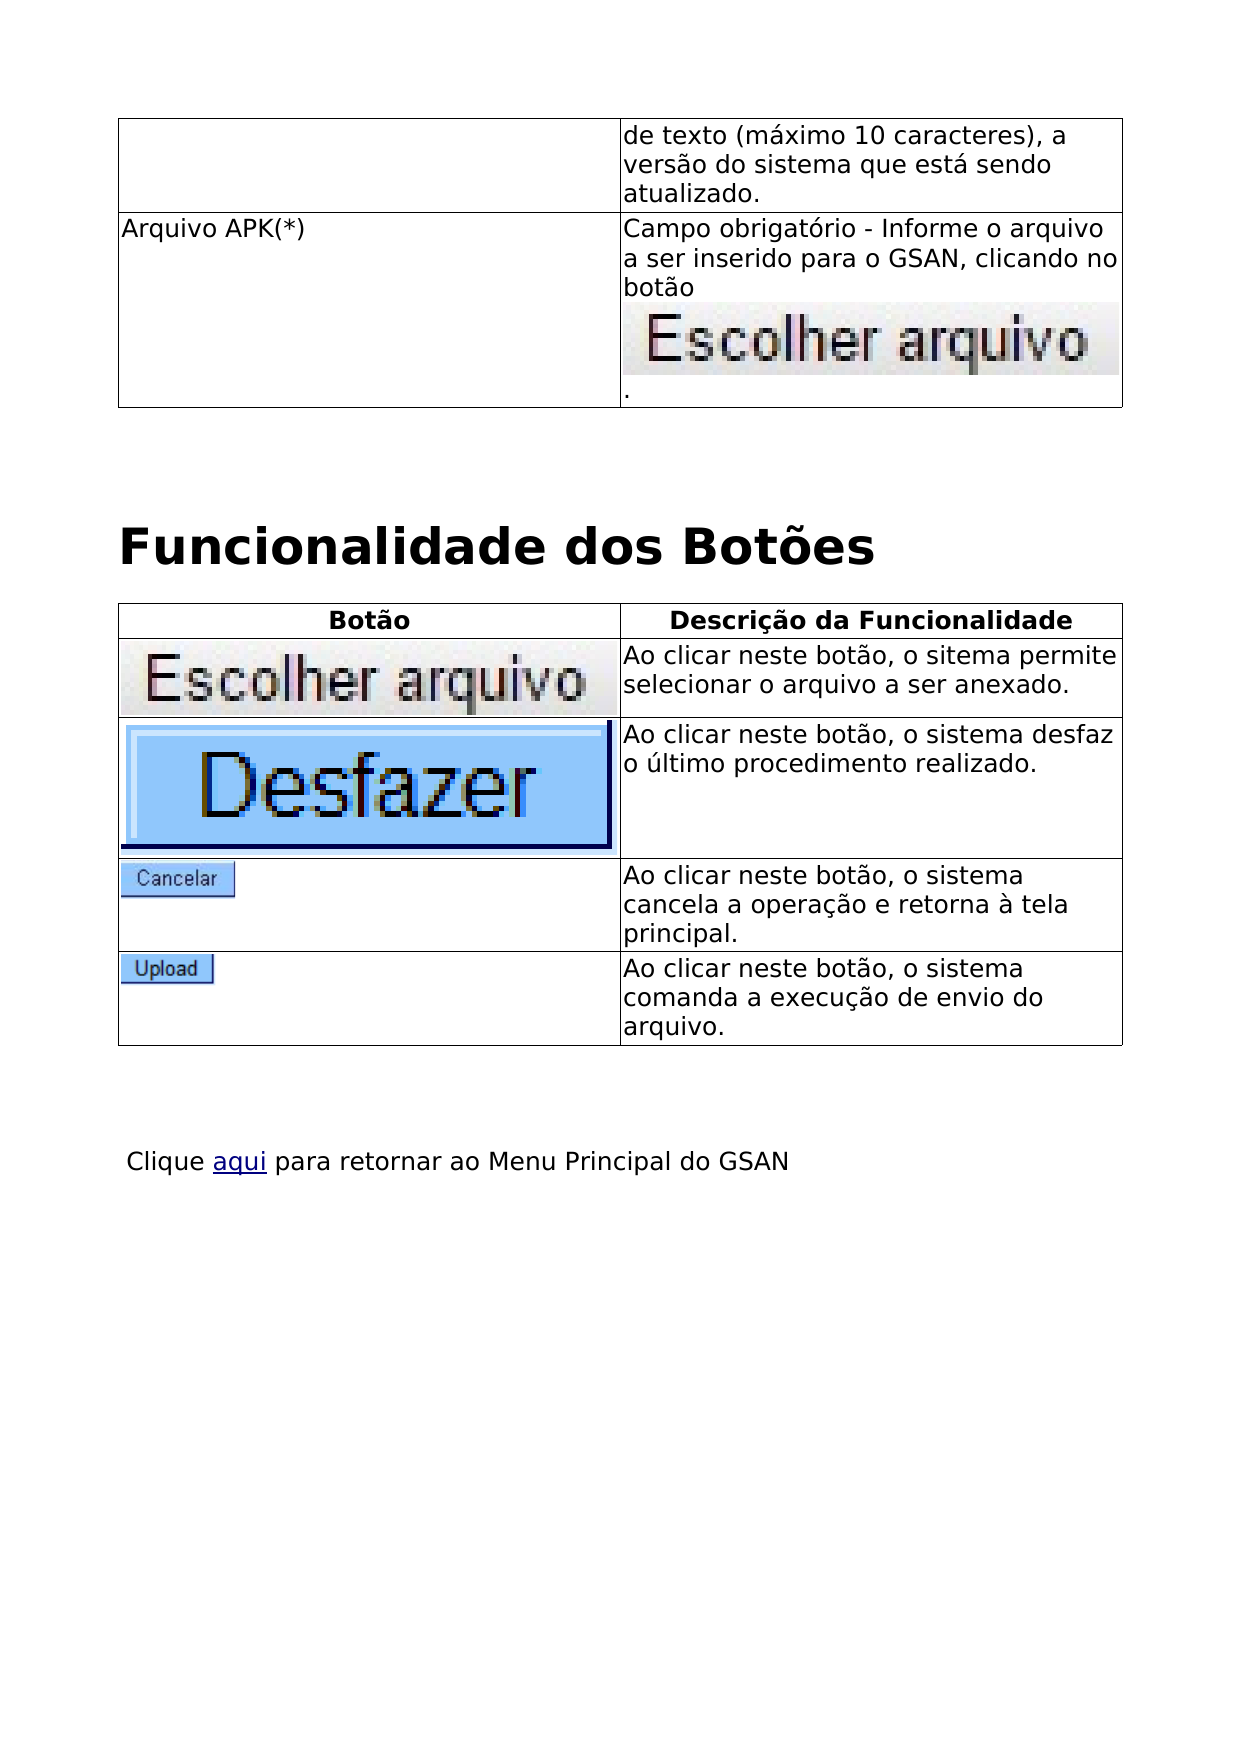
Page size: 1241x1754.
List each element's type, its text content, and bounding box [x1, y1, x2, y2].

picture [121, 720, 618, 855]
table_header Descrição da Funcionalidade [621, 604, 1122, 638]
picture [121, 954, 217, 987]
table_cell [119, 952, 620, 1045]
table_cell [119, 718, 620, 858]
table_cell Ao clicar neste botão, o sistema cancela a operação e retorna à tela principal. [621, 859, 1122, 951]
table_cell Arquivo APK(*) [119, 213, 620, 407]
table_cell Ao clicar neste botão, o sistema desfaz o último procedimento realizado. [621, 718, 1122, 858]
table_cell [119, 859, 620, 951]
table_cell de texto (máximo 10 caracteres), a versão do sistema que está sendo atualizado. [621, 119, 1122, 212]
picture [121, 860, 236, 899]
table_cell [119, 119, 620, 212]
table_cell Ao clicar neste botão, o sistema comanda a execução de envio do arquivo. [621, 952, 1122, 1045]
table_cell Campo obrigatório - Informe o arquivo a ser inserido para o GSAN, clicando no botão . [621, 213, 1122, 407]
picture [622, 302, 1120, 375]
subtitle Funcionalidade dos Botões [118, 518, 1122, 576]
text Clique aqui para retornar ao Menu Principal do GSAN [118, 1059, 1122, 1176]
table_header Botão [119, 604, 620, 638]
table_cell Ao clicar neste botão, o sitema permite selecionar o arquivo a ser anexado. [621, 639, 1122, 717]
picture [121, 641, 618, 715]
